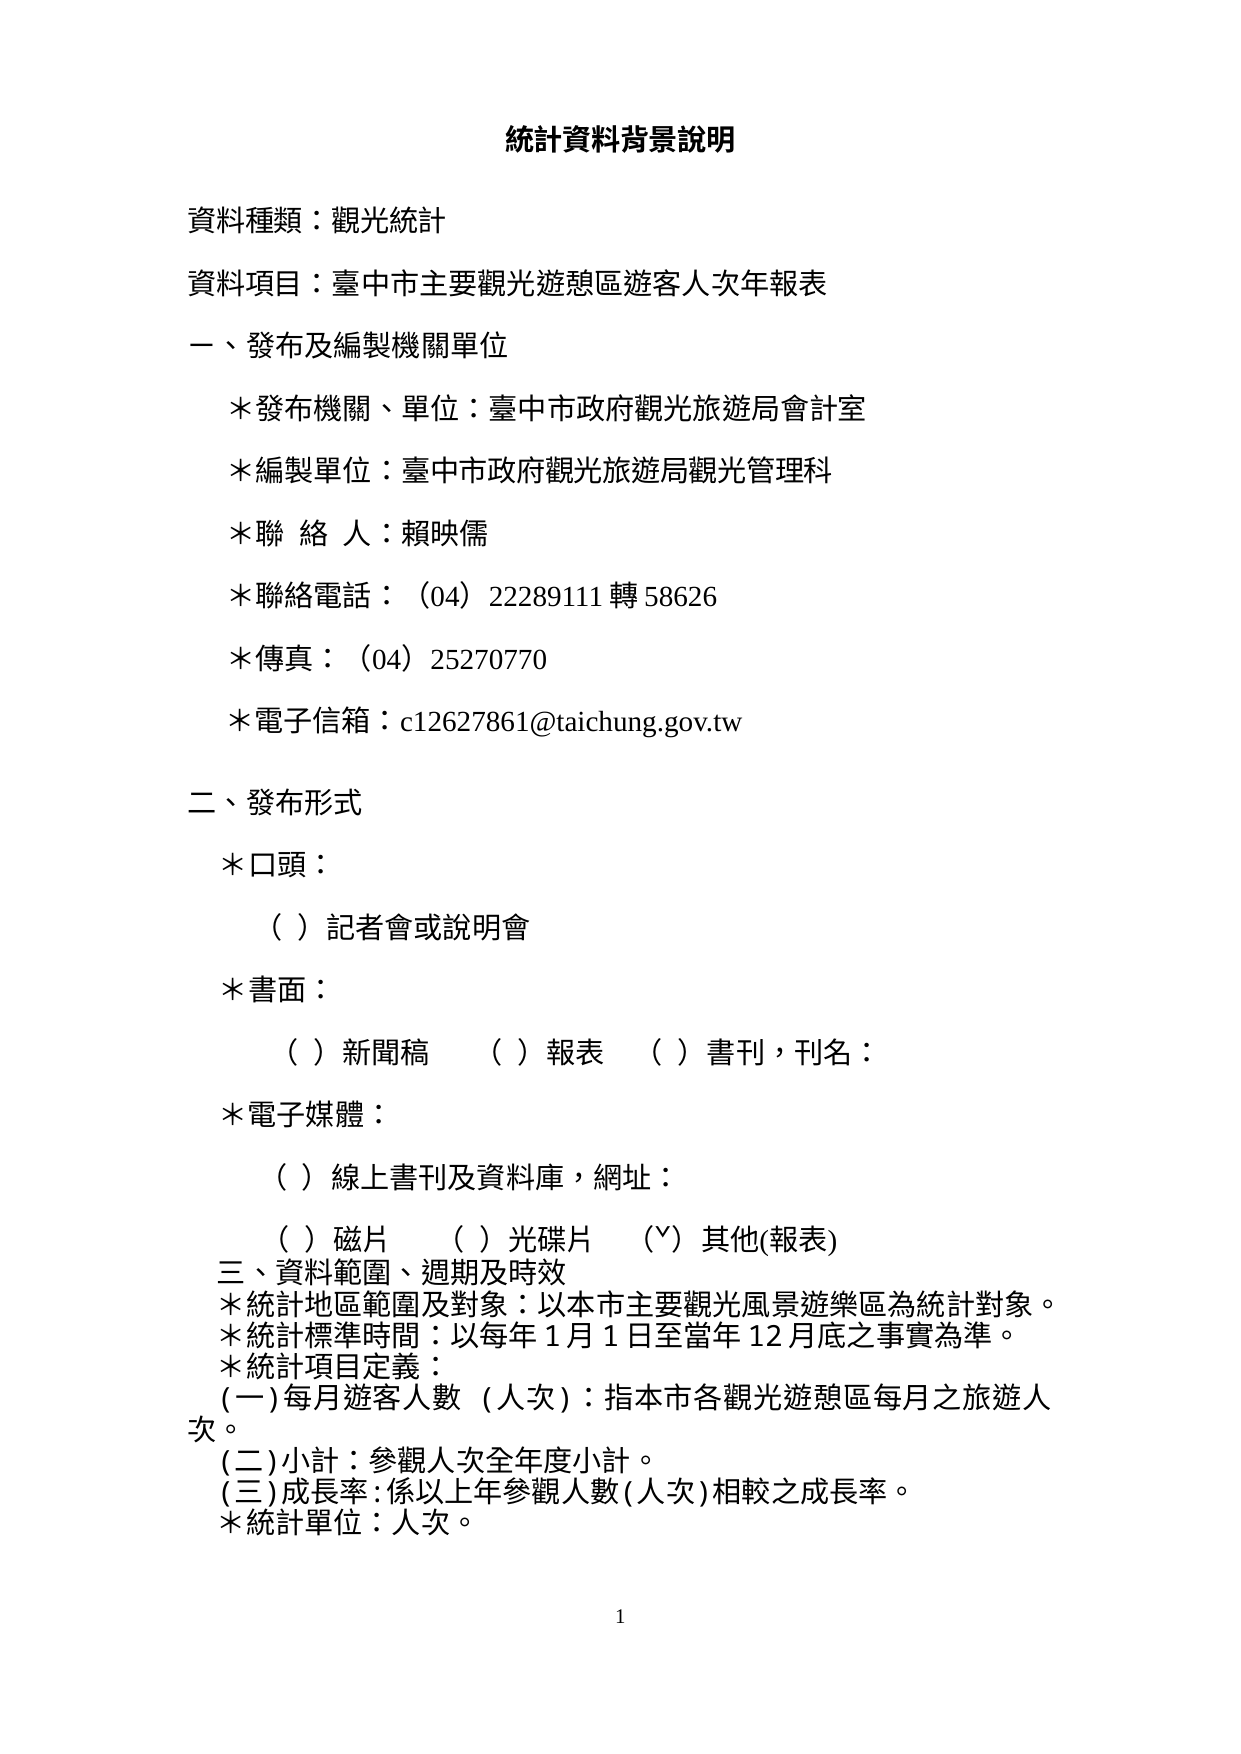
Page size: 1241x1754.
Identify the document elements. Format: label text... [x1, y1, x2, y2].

text ＊發布機關、單位：臺中市政府觀光旅遊局會計室 [187, 365, 1053, 427]
text ＊統計單位：人次。 [187, 1509, 1053, 1540]
text 資料種類：觀光統計 [187, 177, 1053, 240]
list 書面： [218, 946, 1053, 1009]
text ＊聯絡電話：（04）22289111轉58626 [187, 552, 1053, 615]
text （ ）線上書刊及資料庫，網址： [258, 1134, 1087, 1196]
text （ ）新聞稿 （ ）報表 （ ）書刊，刊名： [218, 1009, 1053, 1071]
text ＊編製單位：臺中市政府觀光旅遊局觀光管理科 [187, 427, 1053, 490]
text (三)成長率:係以上年參觀人數(人次)相較之成長率。 [187, 1477, 1053, 1509]
text ㄧ、發布及編製機關單位 [187, 302, 1053, 365]
text 統計資料背景說明 [187, 96, 1053, 159]
text ＊統計項目定義： [187, 1352, 1053, 1384]
text ＊電子媒體： [218, 1071, 1053, 1134]
text （ ）記者會或說明會 [187, 884, 1053, 946]
text 三、資料範圍、週期及時效 [187, 1259, 1053, 1290]
text (一)每月遊客人數 (人次)：指本市各觀光遊憩區每月之旅遊人次。 [187, 1384, 1053, 1446]
list 口頭： [218, 821, 1053, 884]
text (二)小計：參觀人次全年度小計。 [187, 1446, 1053, 1477]
text 資料項目：臺中市主要觀光遊憩區遊客人次年報表 [187, 240, 1053, 302]
text ＊電子信箱：c12627861@taichung.gov.tw [187, 677, 1053, 740]
text ＊傳真：（04）25270770 [187, 615, 1053, 677]
text ＊聯 絡 人：賴映儒 [187, 490, 1053, 552]
text ＊統計地區範圍及對象：以本市主要觀光風景遊樂區為統計對象。 [187, 1290, 1053, 1321]
text ＊統計標準時間：以每年1月1日至當年12月底之事實為準。 [187, 1321, 1053, 1352]
text 二、發布形式 [187, 759, 1053, 821]
text （ ）磁片 （ ）光碟片 （ˇ）其他(報表) [187, 1196, 1087, 1259]
